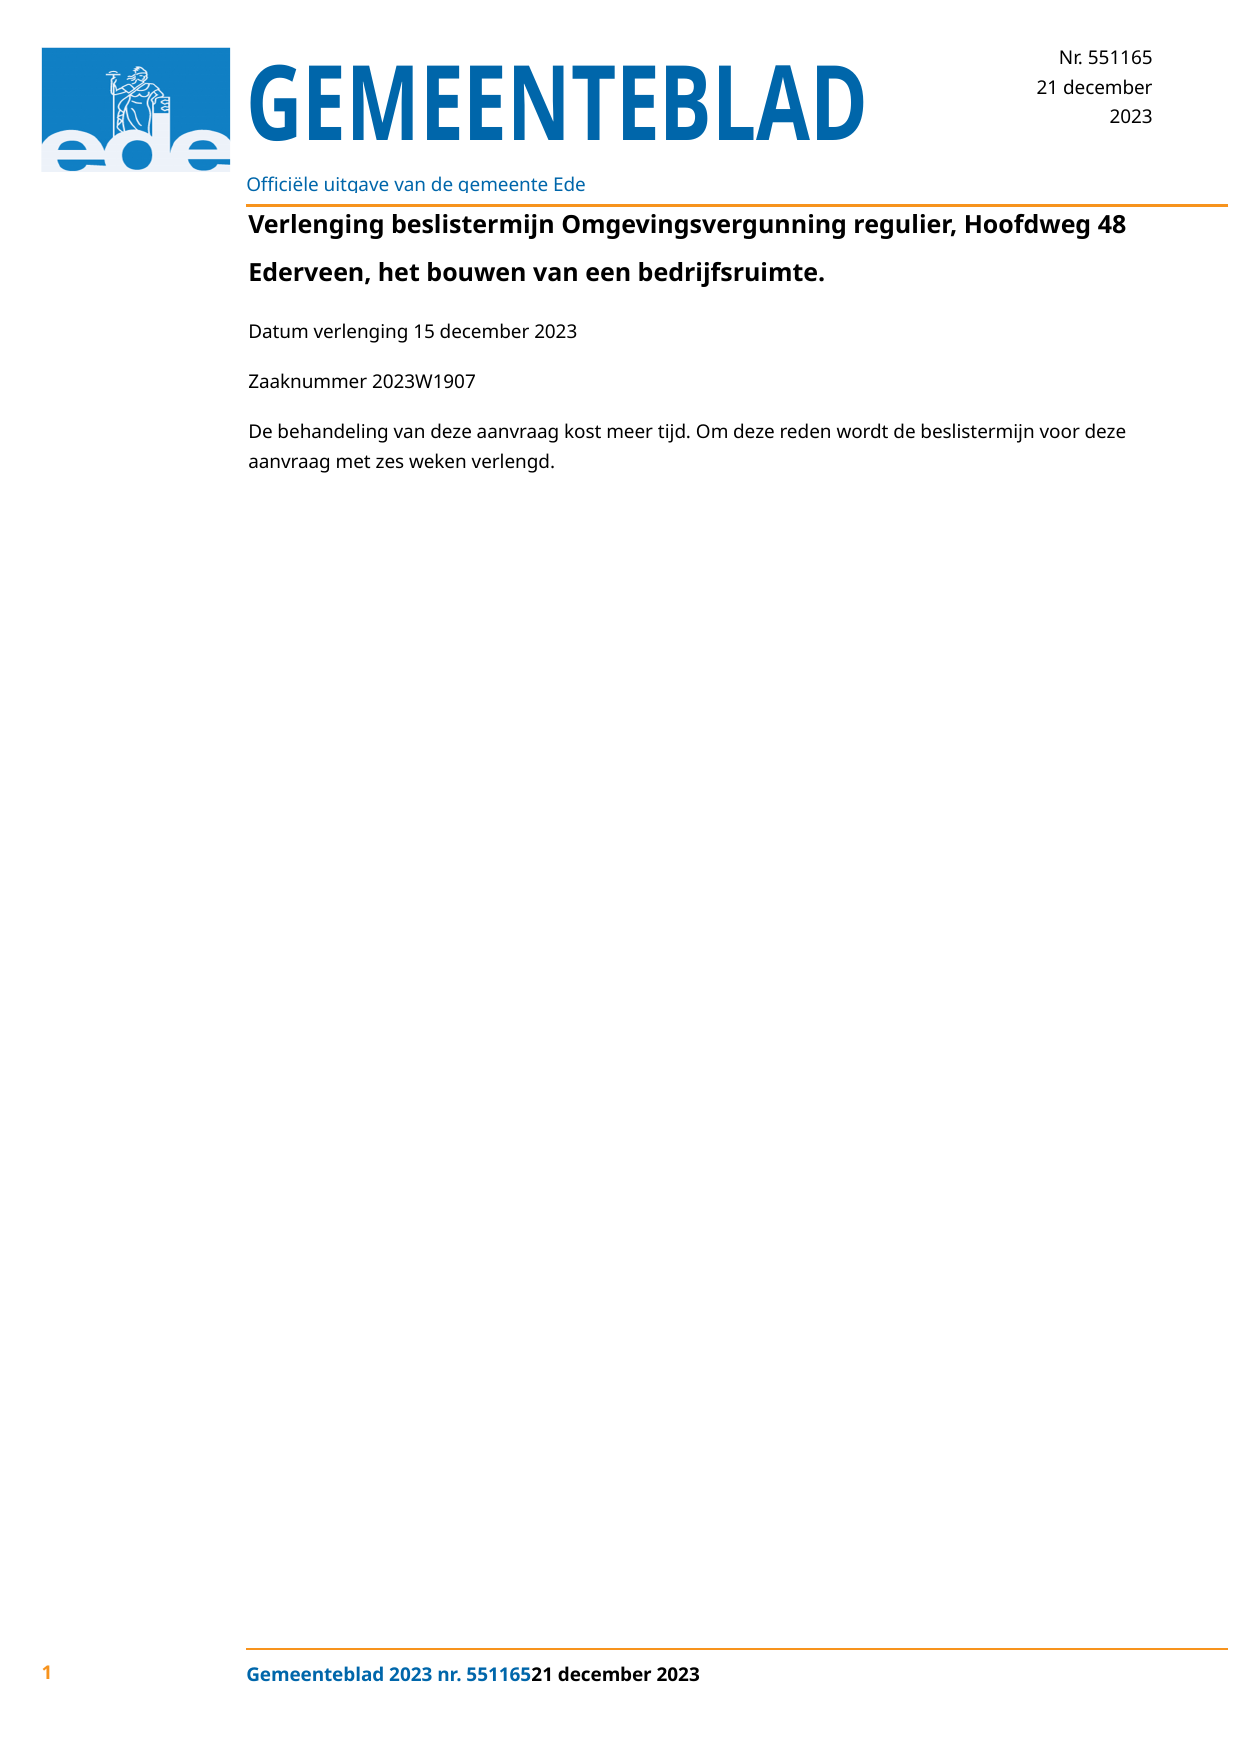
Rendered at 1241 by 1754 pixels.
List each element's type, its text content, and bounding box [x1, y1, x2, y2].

picture [41, 47, 231, 172]
text Zaaknummer 2023W1907 [248, 368, 1152, 394]
text De behandeling van deze aanvraag kost meer tijd. Om deze reden wordt de beslistermijn voor deze aanvraag met zes weken verlengd. [248, 419, 1152, 474]
text Datum verlenging 15 december 2023 [248, 318, 1152, 344]
text Verlenging beslistermijn Omgevingsvergunning regulier, Hoofdweg 48 Ederveen, het bouwen van een bedrijfsruimte. [248, 207, 1152, 288]
